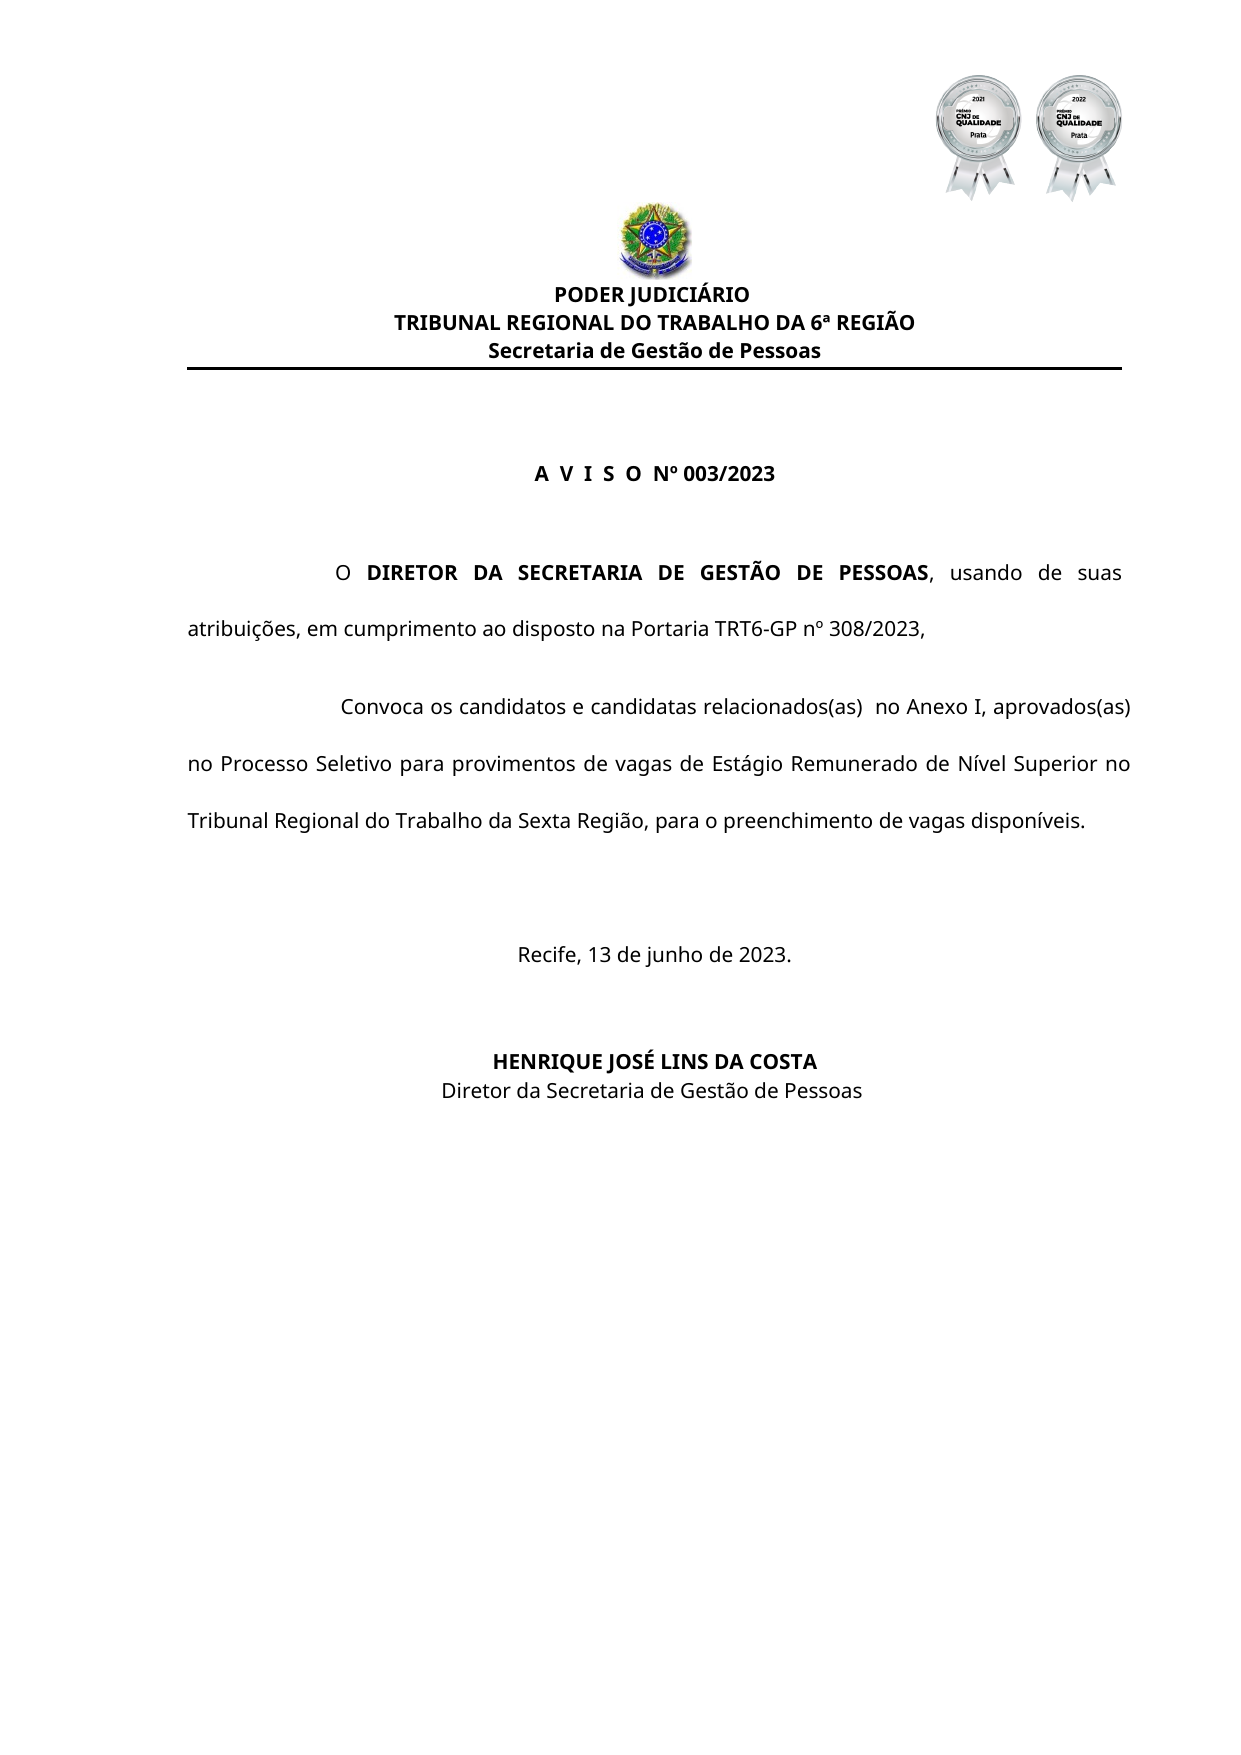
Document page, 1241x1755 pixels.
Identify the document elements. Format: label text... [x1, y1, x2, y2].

text A V I S O Nº 003/2023 [187, 459, 1122, 488]
text O DIRETOR DA SECRETARIA DE GESTÃO DE PESSOAS, usando de suas atribuições, em cumprimento ao disposto na Portaria TRT6-GP nº 308/2023, [187, 558, 1122, 643]
text Diretor da Secretaria de Gestão de Pessoas [187, 1076, 1122, 1104]
text Convoca os candidatos e candidatas relacionados(as) no Anexo I, aprovados(as) no Processo Seletivo para provimentos de vagas de Estágio Remunerado de Nível Superior no Tribunal Regional do Trabalho da Sexta Região, para o preenchimento de vagas disponíveis. [187, 692, 1132, 834]
text HENRIQUE JOSÉ LINS DA COSTA [187, 1047, 1122, 1076]
text Recife, 13 de junho de 2023. [187, 941, 1122, 969]
